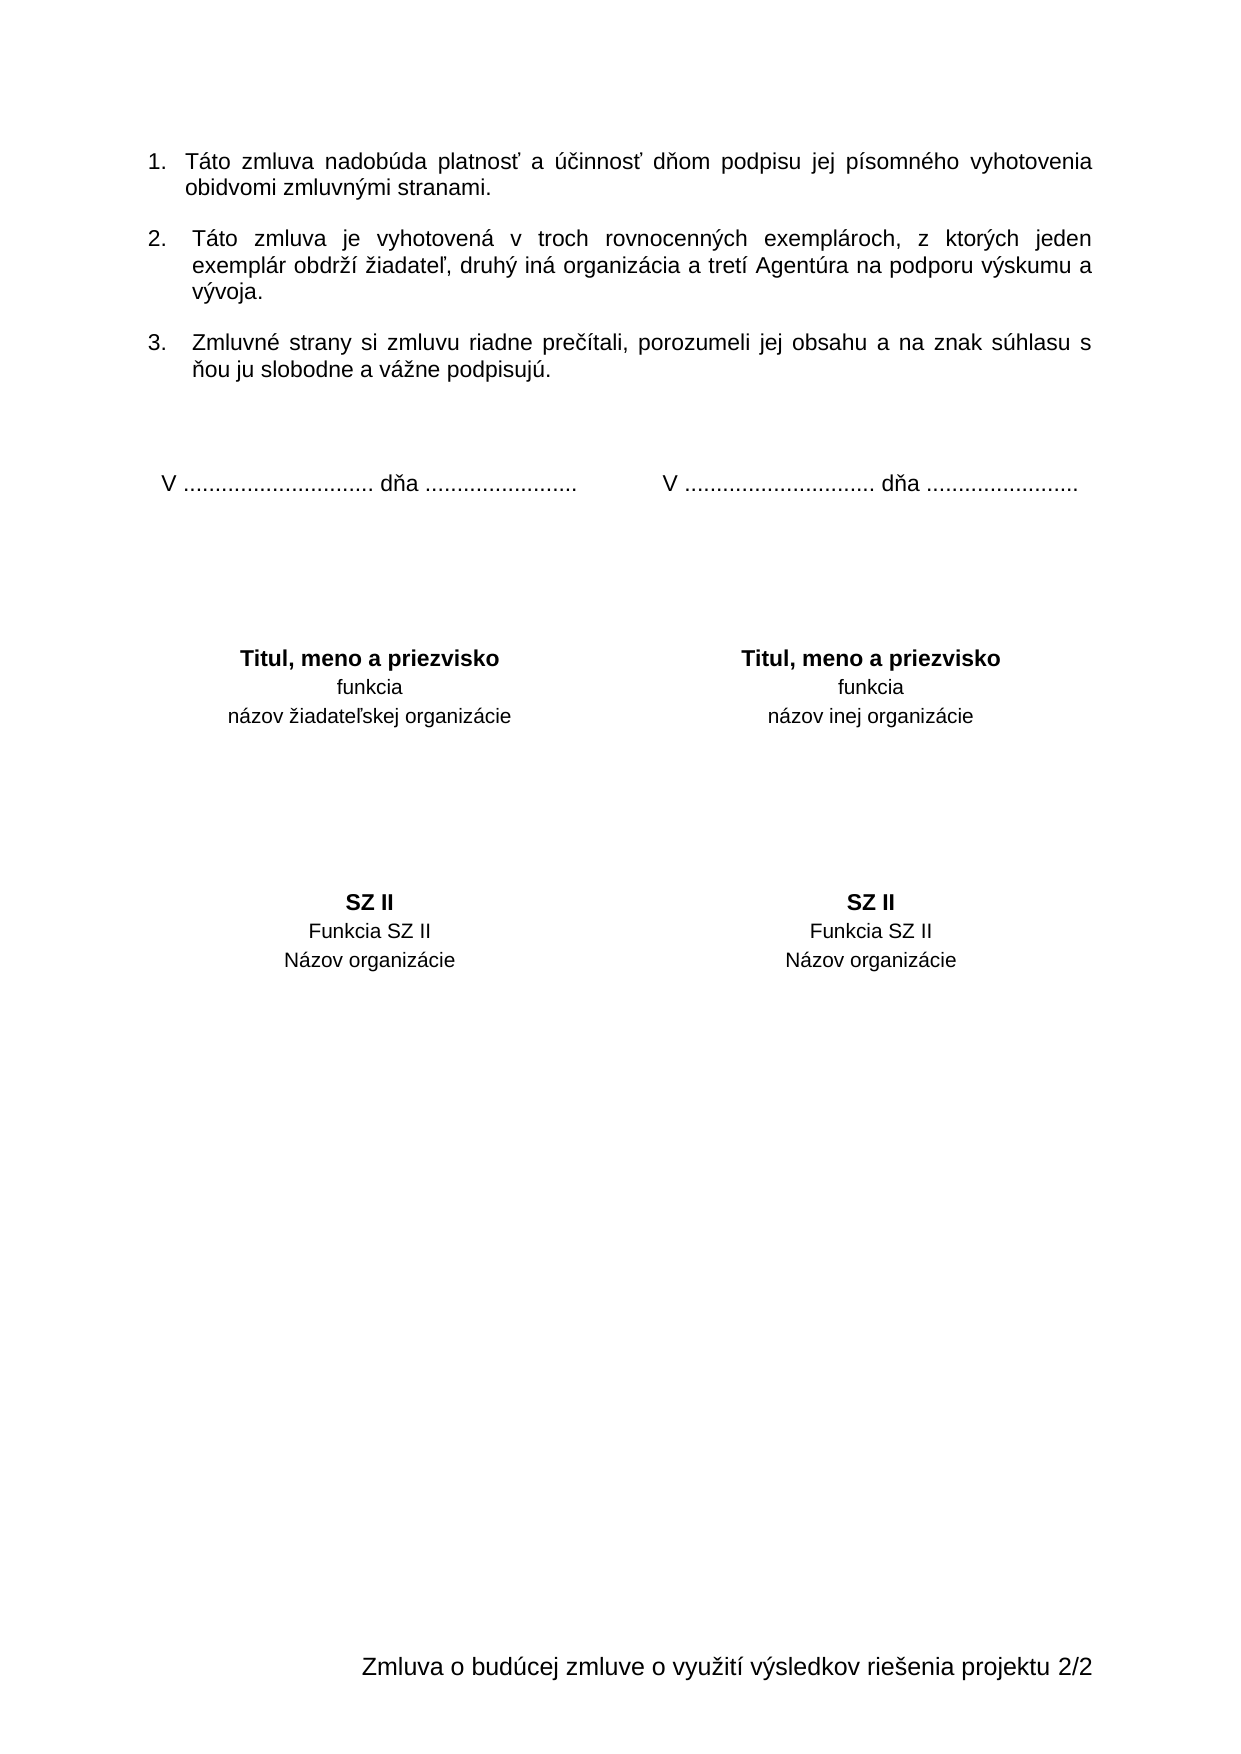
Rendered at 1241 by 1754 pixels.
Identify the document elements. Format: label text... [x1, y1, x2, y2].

table_header V .............................. dňa ........................ [649, 407, 1093, 496]
table_cell [591, 916, 649, 973]
table_cell [591, 496, 649, 643]
table_cell [591, 671, 649, 754]
table_cell Titul, meno a priezvisko [148, 643, 591, 671]
table_cell funkcia názov žiadateľskej organizácie [148, 671, 591, 754]
table_cell Funkcia SZ II Názov organizácie [148, 916, 591, 973]
table_cell [148, 754, 591, 881]
table_header V .............................. dňa ........................ [148, 407, 591, 496]
table_cell [591, 643, 649, 671]
table_cell Funkcia SZ II Názov organizácie [649, 916, 1093, 973]
list Táto zmluva nadobúda platnosť a účinnosť dňom podpisu jej písomného vyhotovenia obidvomi zmluvnými stranami. [148, 148, 1093, 200]
table_cell SZ II [148, 881, 591, 916]
table_cell [148, 496, 591, 643]
list Táto zmluva je vyhotovená v troch rovnocenných exemplároch, z ktorých jeden exemplár obdrží žiadateľ, druhý iná organizácia a tretí Agentúra na podporu výskumu a vývoja. [148, 225, 1093, 304]
table_cell SZ II [649, 881, 1093, 916]
table_header [591, 407, 649, 496]
table_cell funkcia názov inej organizácie [649, 671, 1093, 754]
table_cell [649, 496, 1093, 643]
table_cell [591, 881, 649, 916]
table_cell Titul, meno a priezvisko [649, 643, 1093, 671]
table_cell [591, 754, 649, 881]
list Zmluvné strany si zmluvu riadne prečítali, porozumeli jej obsahu a na znak súhlasu s ňou ju slobodne a vážne podpisujú. [148, 329, 1093, 382]
table_cell [649, 754, 1093, 881]
